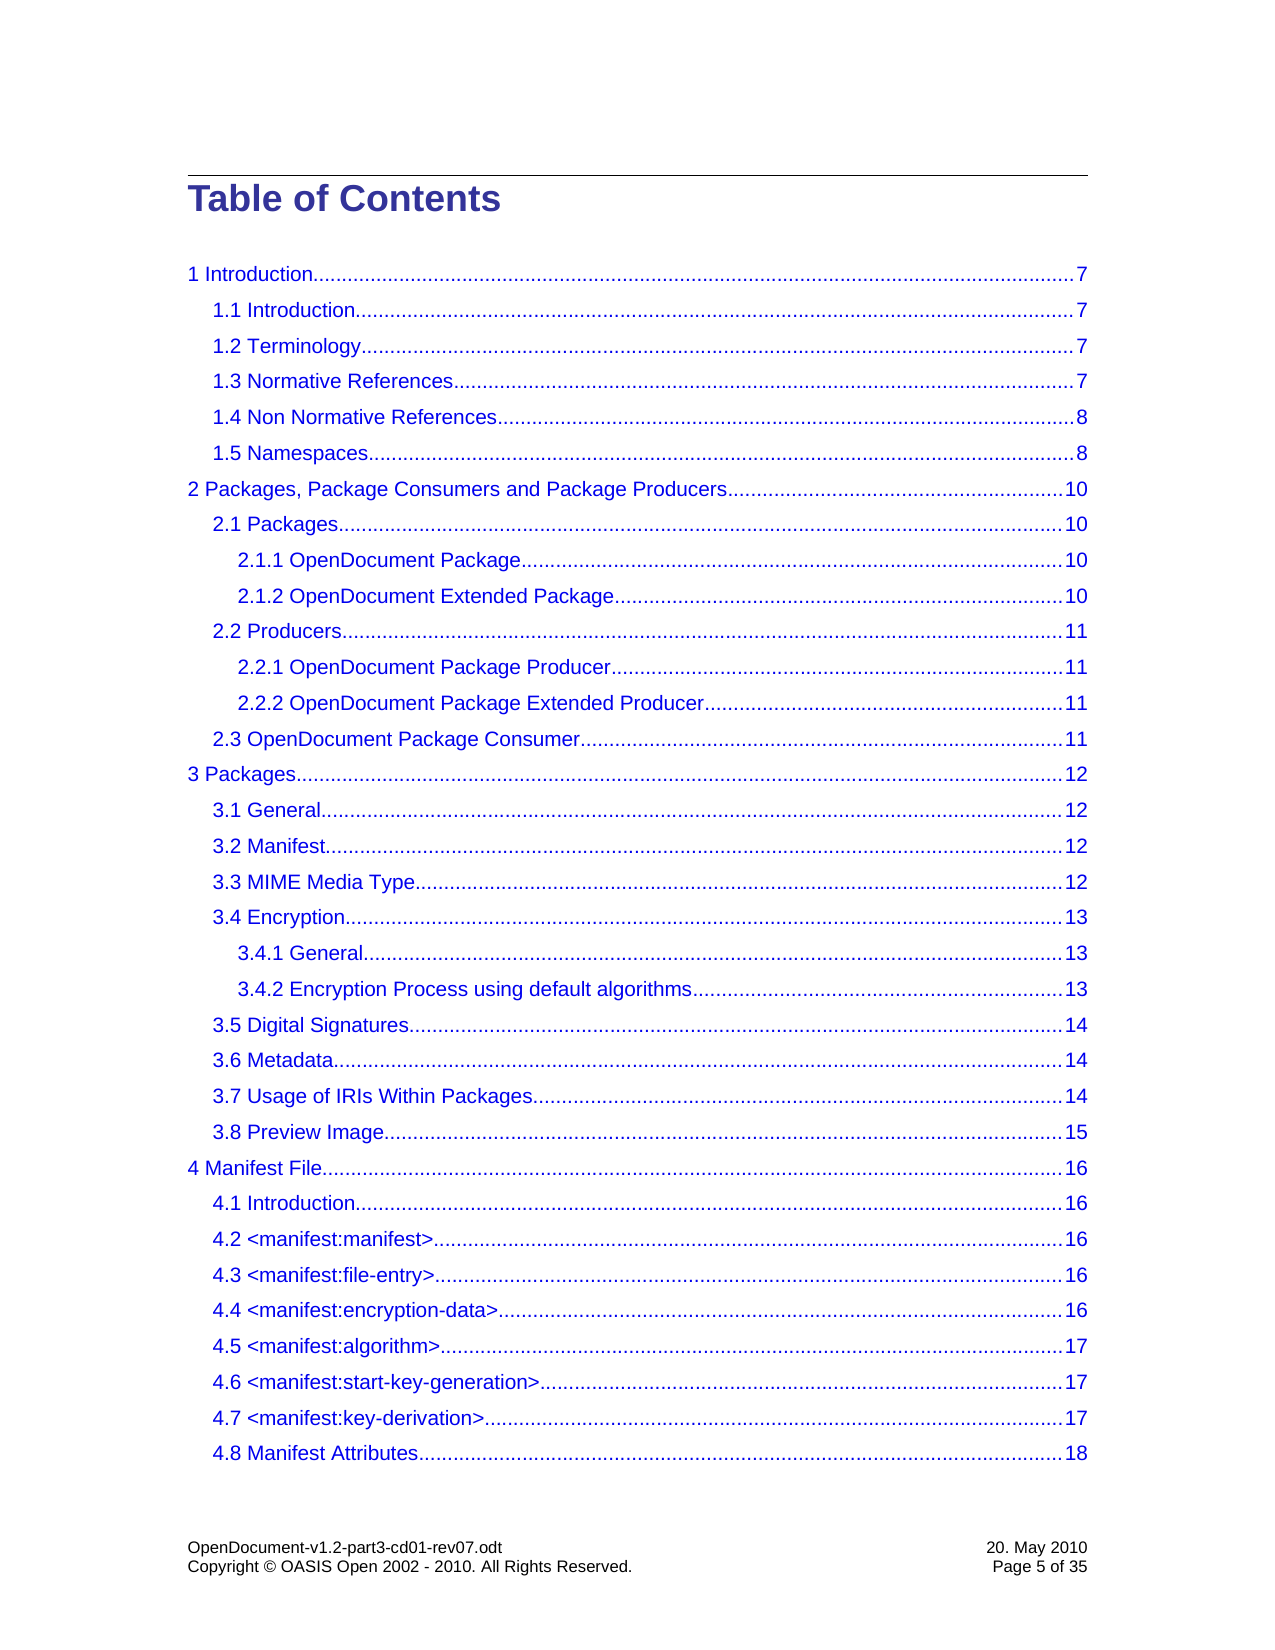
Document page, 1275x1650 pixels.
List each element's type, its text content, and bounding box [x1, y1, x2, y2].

text 4.2 <manifest:manifest> 16 [212, 1228, 1088, 1251]
text 3 Packages 12 [187, 763, 1088, 786]
text 1.4 Non Normative References 8 [212, 406, 1088, 429]
text 4.6 <manifest:start-key-generation> 17 [212, 1371, 1088, 1394]
text 2.2.2 OpenDocument Package Extended Producer 11 [237, 692, 1088, 715]
text 1 Introduction 7 [187, 263, 1088, 286]
text 1.5 Namespaces 8 [212, 442, 1088, 465]
text 3.1 General 12 [212, 799, 1088, 822]
text 2.2.1 OpenDocument Package Producer 11 [237, 656, 1088, 679]
text 2.3 OpenDocument Package Consumer 11 [212, 727, 1088, 751]
text 3.5 Digital Signatures 14 [212, 1013, 1088, 1036]
text 4.5 <manifest:algorithm> 17 [212, 1335, 1088, 1358]
text 3.4.2 Encryption Process using default algorithms 13 [237, 977, 1088, 1001]
text 3.8 Preview Image 15 [212, 1120, 1088, 1144]
text 2.1 Packages 10 [212, 513, 1088, 536]
text 3.4 Encryption 13 [212, 906, 1088, 929]
text 1.2 Terminology 7 [212, 334, 1088, 358]
text 2.1.1 OpenDocument Package 10 [237, 549, 1088, 572]
text 4.7 <manifest:key-derivation> 17 [212, 1406, 1088, 1429]
text 1.3 Normative References 7 [212, 370, 1088, 393]
text 2.1.2 OpenDocument Extended Package 10 [237, 584, 1088, 608]
text 2.2 Producers 11 [212, 620, 1088, 643]
text 3.3 MIME Media Type 12 [212, 870, 1088, 893]
text 4.8 Manifest Attributes 18 [212, 1442, 1088, 1465]
text 4.1 Introduction 16 [212, 1192, 1088, 1215]
text 4.4 <manifest:encryption-data> 16 [212, 1299, 1088, 1322]
text 3.6 Metadata 14 [212, 1049, 1088, 1072]
title Table of Contents [187, 176, 1088, 219]
text 4 Manifest File 16 [187, 1156, 1088, 1179]
text 3.2 Manifest 12 [212, 834, 1088, 858]
text 4.3 <manifest:file-entry> 16 [212, 1263, 1088, 1287]
text 3.4.1 General 13 [237, 942, 1088, 965]
text 1.1 Introduction 7 [212, 299, 1088, 322]
text 2 Packages, Package Consumers and Package Producers 10 [187, 477, 1088, 501]
text 3.7 Usage of IRIs Within Packages 14 [212, 1085, 1088, 1108]
